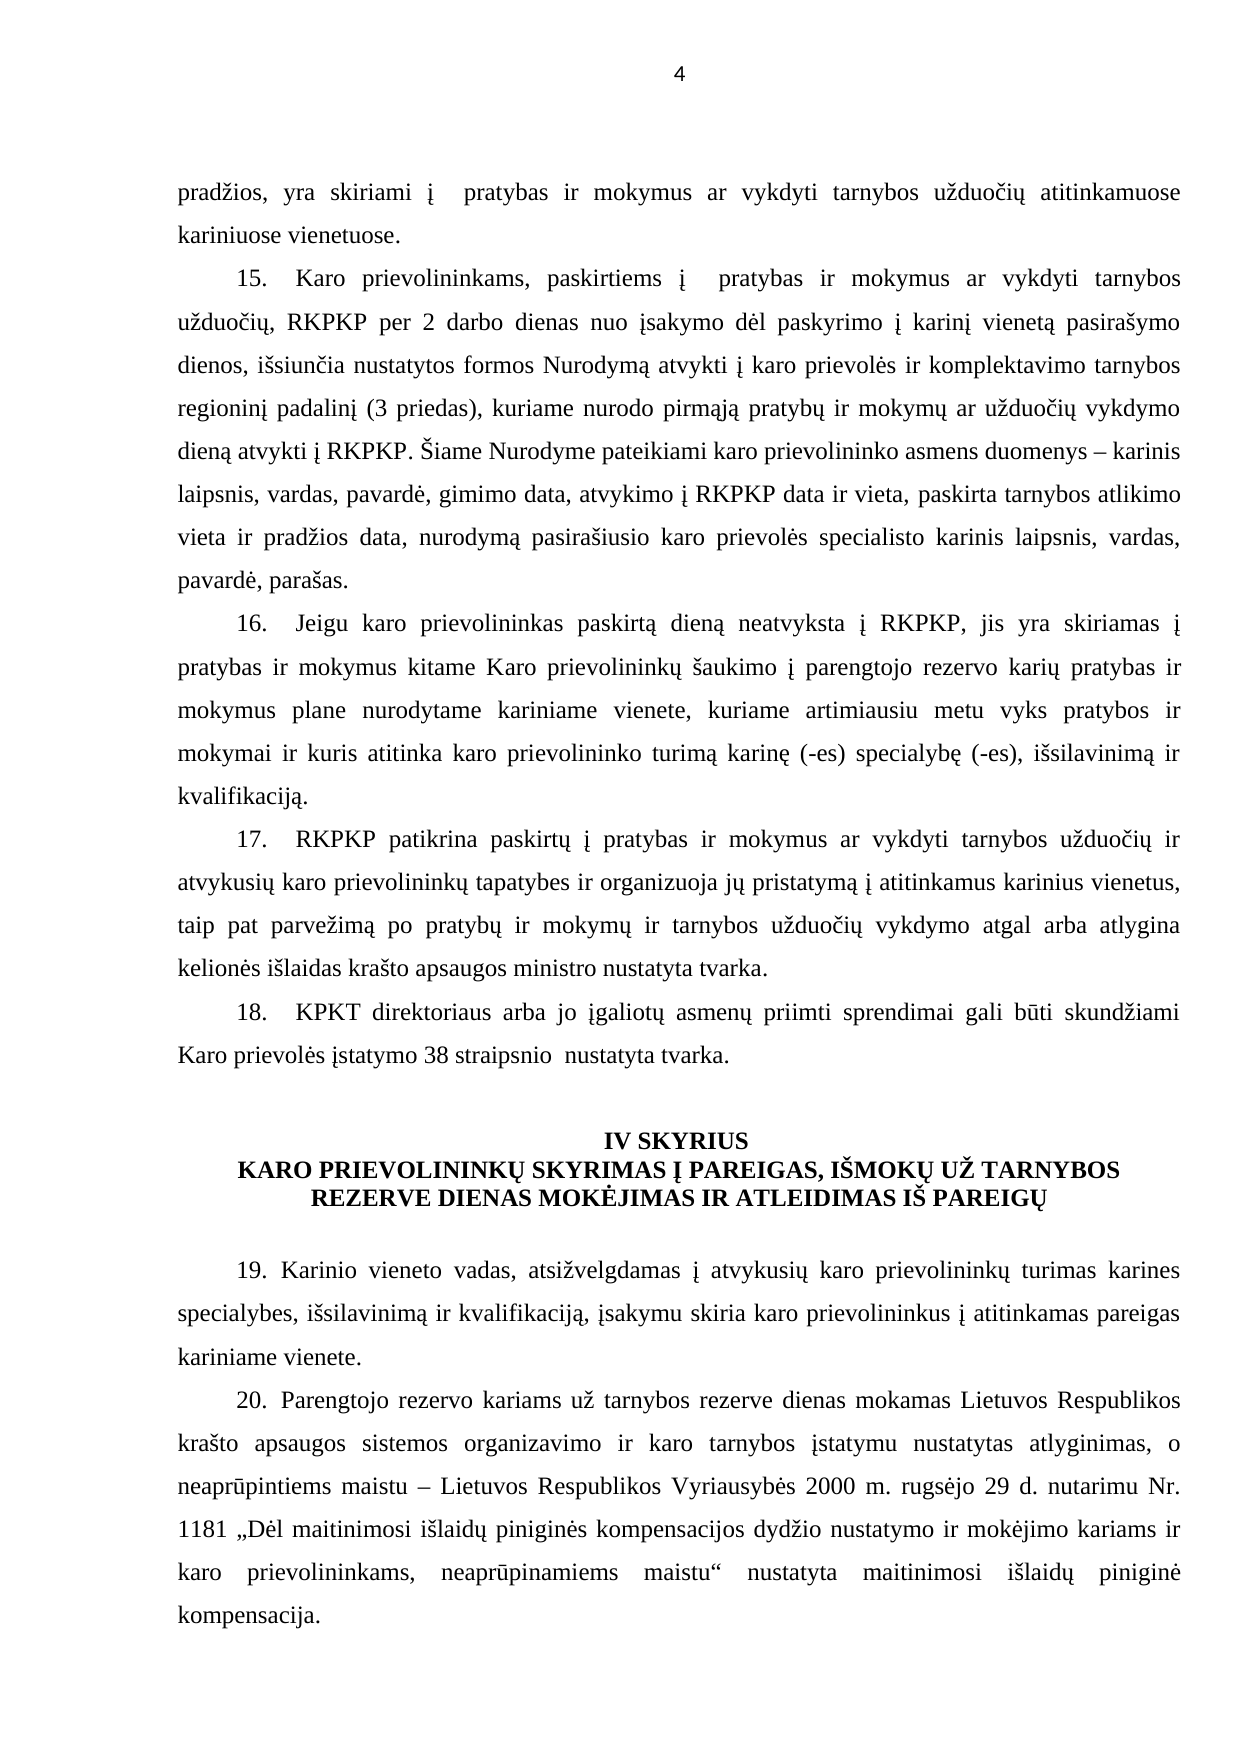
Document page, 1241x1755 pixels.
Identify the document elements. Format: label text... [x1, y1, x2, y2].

text pradžios, yra skiriami į pratybas ir mokymus ar vykdyti tarnybos užduočių atitinkamuose kariniuose vienetuose. [177, 177, 1181, 249]
text 17. RKPKP patikrina paskirtų į pratybas ir mokymus ar vykdyti tarnybos užduočių ir atvykusių karo prievolininkų tapatybes ir organizuoja jų pristatymą į atitinkamus karinius vienetus, taip pat parvežimą po pratybų ir mokymų ir tarnybos užduočių vykdymo atgal arba atlygina kelionės išlaidas krašto apsaugos ministro nustatyta tvarka. [177, 824, 1181, 982]
text 18. KPKT direktoriaus arba jo įgaliotų asmenų priimti sprendimai gali būti skundžiami Karo prievolės įstatymo 38 straipsnio nustatyta tvarka. [177, 997, 1181, 1068]
text 15. Karo prievolininkams, paskirtiems į pratybas ir mokymus ar vykdyti tarnybos užduočių, RKPKP per 2 darbo dienas nuo įsakymo dėl paskyrimo į karinį vienetą pasirašymo dienos, išsiunčia nustatytos formos Nurodymą atvykti į karo prievolės ir komplektavimo tarnybos regioninį padalinį (3 priedas), kuriame nurodo pirmąją pratybų ir mokymų ar užduočių vykdymo dieną atvykti į RKPKP. Šiame Nurodyme pateikiami karo prievolininko asmens duomenys – karinis laipsnis, vardas, pavardė, gimimo data, atvykimo į RKPKP data ir vieta, paskirta tarnybos atlikimo vieta ir pradžios data, nurodymą pasirašiusio karo prievolės specialisto karinis laipsnis, vardas, pavardė, parašas. [177, 263, 1181, 594]
text KARO PRIEVOLININKŲ SKYRIMAS Į PAREIGAS, IŠMOKŲ UŽ TARNYBOS REZERVE DIENAS MOKĖJIMAS IR ATLEIDIMAS IŠ PAREIGŲ [177, 1155, 1181, 1212]
text IV SKYRIUS [177, 1126, 1181, 1155]
text 19. Karinio vieneto vadas, atsižvelgdamas į atvykusių karo prievolininkų turimas karines specialybes, išsilavinimą ir kvalifikaciją, įsakymu skiria karo prievolininkus į atitinkamas pareigas kariniame vienete. [177, 1255, 1181, 1370]
text 16. Jeigu karo prievolininkas paskirtą dieną neatvyksta į RKPKP, jis yra skiriamas į pratybas ir mokymus kitame Karo prievolininkų šaukimo į parengtojo rezervo karių pratybas ir mokymus plane nurodytame kariniame vienete, kuriame artimiausiu metu vyks pratybos ir mokymai ir kuris atitinka karo prievolininko turimą karinę (-es) specialybę (-es), išsilavinimą ir kvalifikaciją. [177, 608, 1181, 810]
text 20. Parengtojo rezervo kariams už tarnybos rezerve dienas mokamas Lietuvos Respublikos krašto apsaugos sistemos organizavimo ir karo tarnybos įstatymu nustatytas atlyginimas, o neaprūpintiems maistu – Lietuvos Respublikos Vyriausybės 2000 m. rugsėjo 29 d. nutarimu Nr. 1181 „Dėl maitinimosi išlaidų piniginės kompensacijos dydžio nustatymo ir mokėjimo kariams ir karo prievolininkams, neaprūpinamiems maistu“ nustatyta maitinimosi išlaidų piniginė kompensacija. [177, 1385, 1181, 1629]
